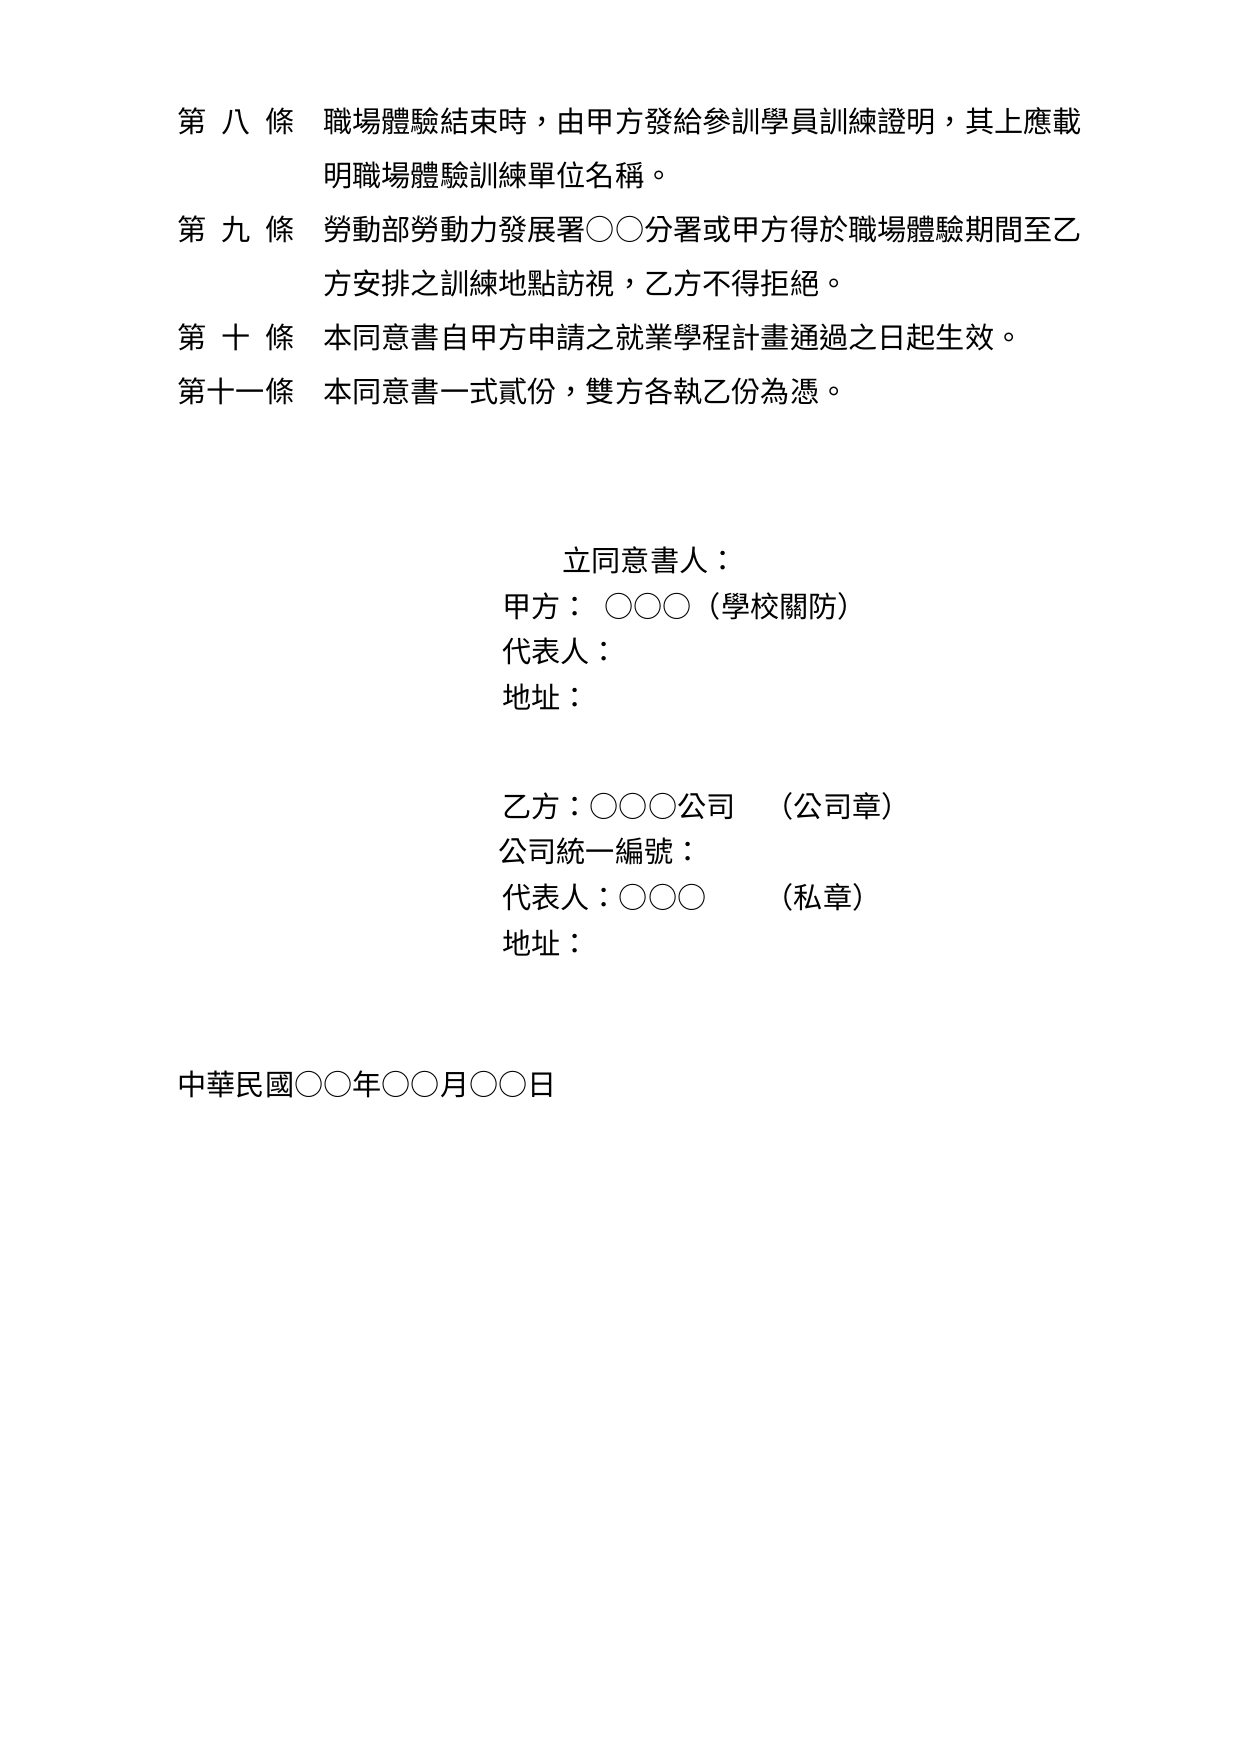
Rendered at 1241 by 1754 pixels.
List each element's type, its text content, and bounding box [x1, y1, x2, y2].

text 立同意書人： [177, 534, 1107, 580]
text 第 九 條 勞動部勞動力發展署○○分署或甲方得於職場體驗期間至乙方安排之訓練地點訪視，乙方不得拒絕。 [177, 197, 1107, 305]
text 地址： [177, 918, 1107, 964]
text 地址： [177, 672, 1107, 718]
text 中華民國○○年○○月○○日 [177, 1055, 1107, 1105]
text 第十一條 本同意書一式貳份，雙方各執乙份為憑。 [177, 359, 1107, 414]
text 第 十 條 本同意書自甲方申請之就業學程計畫通過之日起生效。 [177, 305, 1107, 359]
text 公司統一編號： [177, 826, 1107, 872]
text 甲方： ○○○（學校關防） [177, 580, 1107, 626]
text 代表人：○○○ （私章） [177, 872, 1107, 918]
text 代表人： [177, 626, 1107, 672]
text 乙方：○○○公司 （公司章） [177, 780, 1107, 826]
text 第 八 條 職場體驗結束時，由甲方發給參訓學員訓練證明，其上應載明職場體驗訓練單位名稱。 [177, 89, 1107, 197]
